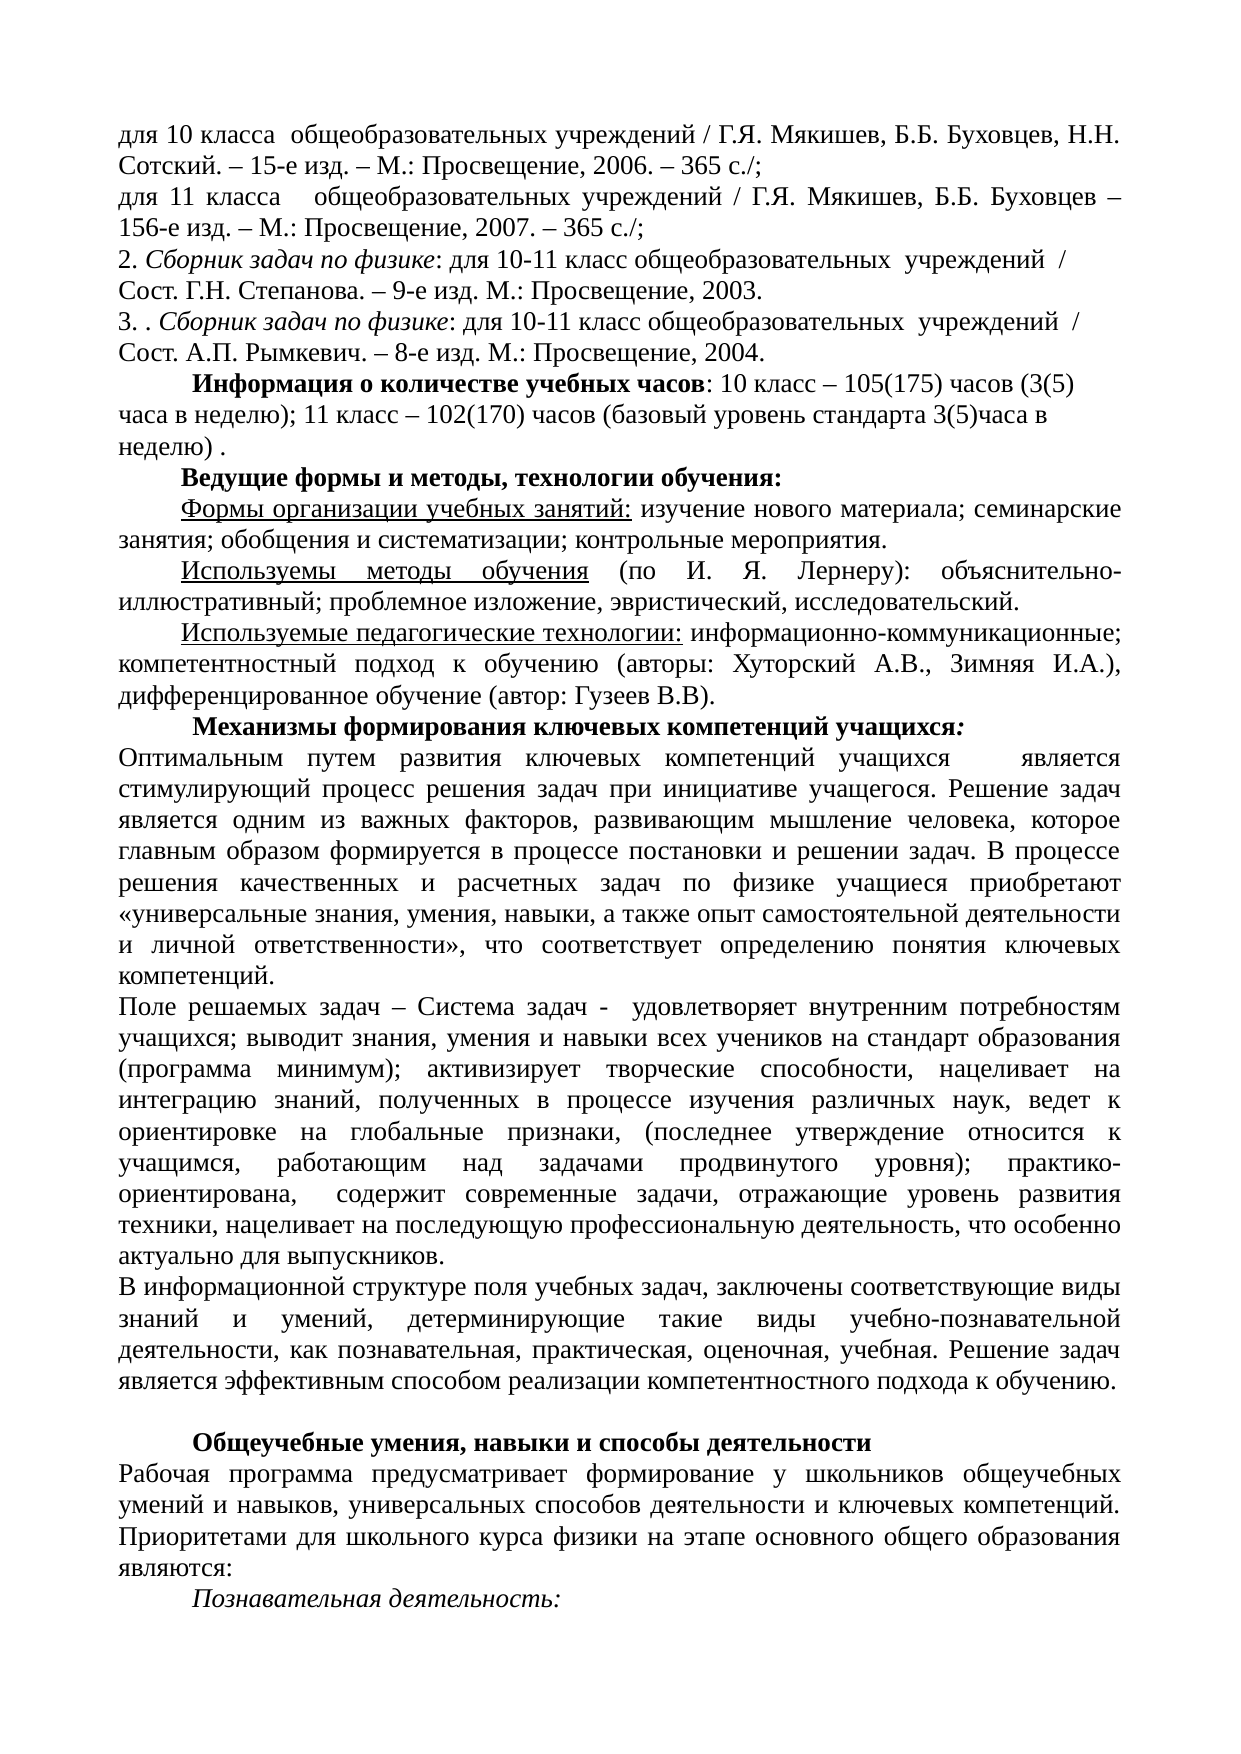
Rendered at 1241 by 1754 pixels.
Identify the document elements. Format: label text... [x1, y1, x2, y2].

text 3. . Сборник задач по физике: для 10-11 класс общеобразовательных учреждений / Сост. А.П. Рымкевич. – 8-е изд. М.: Просвещение, 2004. [118, 305, 1122, 367]
text 2. Сборник задач по физике: для 10-11 класс общеобразовательных учреждений / Сост. Г.Н. Степанова. – 9-е изд. М.: Просвещение, 2003. [118, 243, 1122, 305]
text Познавательная деятельность: [118, 1582, 1122, 1613]
text Ведущие формы и методы, технологии обучения: [118, 461, 1122, 492]
text Используемы методы обучения (по И. Я. Лернеру): объяснительно-иллюстративный; проблемное изложение, эвристический, исследовательский. [118, 554, 1122, 616]
text Общеучебные умения, навыки и способы деятельности [118, 1426, 1122, 1457]
text Информация о количестве учебных часов: 10 класс – 105(175) часов (3(5) часа в неделю); 11 класс – 102(170) часов (базовый уровень стандарта 3(5)часа в неделю) . [118, 367, 1122, 461]
text В информационной структуре поля учебных задач, заключены соответствующие виды знаний и умений, детерминирующие такие виды учебно-познавательной деятельности, как познавательная, практическая, оценочная, учебная. Решение задач является эффективным способом реализации компетентностного подхода к обучению. [118, 1271, 1122, 1395]
text Механизмы формирования ключевых компетенций учащихся: [118, 710, 1122, 741]
text для 10 класса общеобразовательных учреждений / Г.Я. Мякишев, Б.Б. Буховцев, Н.Н. Сотский. – 15-е изд. – М.: Просвещение, 2006. – 365 с./; [118, 118, 1122, 180]
text для 11 класса общеобразовательных учреждений / Г.Я. Мякишев, Б.Б. Буховцев – 156-е изд. – М.: Просвещение, 2007. – 365 с./; [118, 180, 1122, 243]
text Формы организации учебных занятий: изучение нового материала; семинарские занятия; обобщения и систематизации; контрольные мероприятия. [118, 492, 1122, 554]
text Оптимальным путем развития ключевых компетенций учащихся является стимулирующий процесс решения задач при инициативе учащегося. Решение задач является одним из важных факторов, развивающим мышление человека, которое главным образом формируется в процессе постановки и решении задач. В процессе решения качественных и расчетных задач по физике учащиеся приобретают «универсальные знания, умения, навыки, а также опыт самостоятельной деятельности и личной ответственности», что соответствует определению понятия ключевых компетенций. [118, 741, 1122, 990]
text Рабочая программа предусматривает формирование у школьников общеучебных умений и навыков, универсальных способов деятельности и ключевых компетенций. Приоритетами для школьного курса физики на этапе основного общего образования являются: [118, 1457, 1122, 1582]
text Поле решаемых задач – Система задач - удовлетворяет внутренним потребностям учащихся; выводит знания, умения и навыки всех учеников на стандарт образования (программа минимум); активизирует творческие способности, нацеливает на интеграцию знаний, полученных в процессе изучения различных наук, ведет к ориентировке на глобальные признаки, (последнее утверждение относится к учащимся, работающим над задачами продвинутого уровня); практико-ориентирована, содержит современные задачи, отражающие уровень развития техники, нацеливает на последующую профессиональную деятельность, что особенно актуально для выпускников. [118, 990, 1122, 1271]
text Используемые педагогические технологии: информационно-коммуникационные; компетентностный подход к обучению (авторы: Хуторский А.В., Зимняя И.А.), дифференцированное обучение (автор: Гузеев В.В). [118, 616, 1122, 710]
